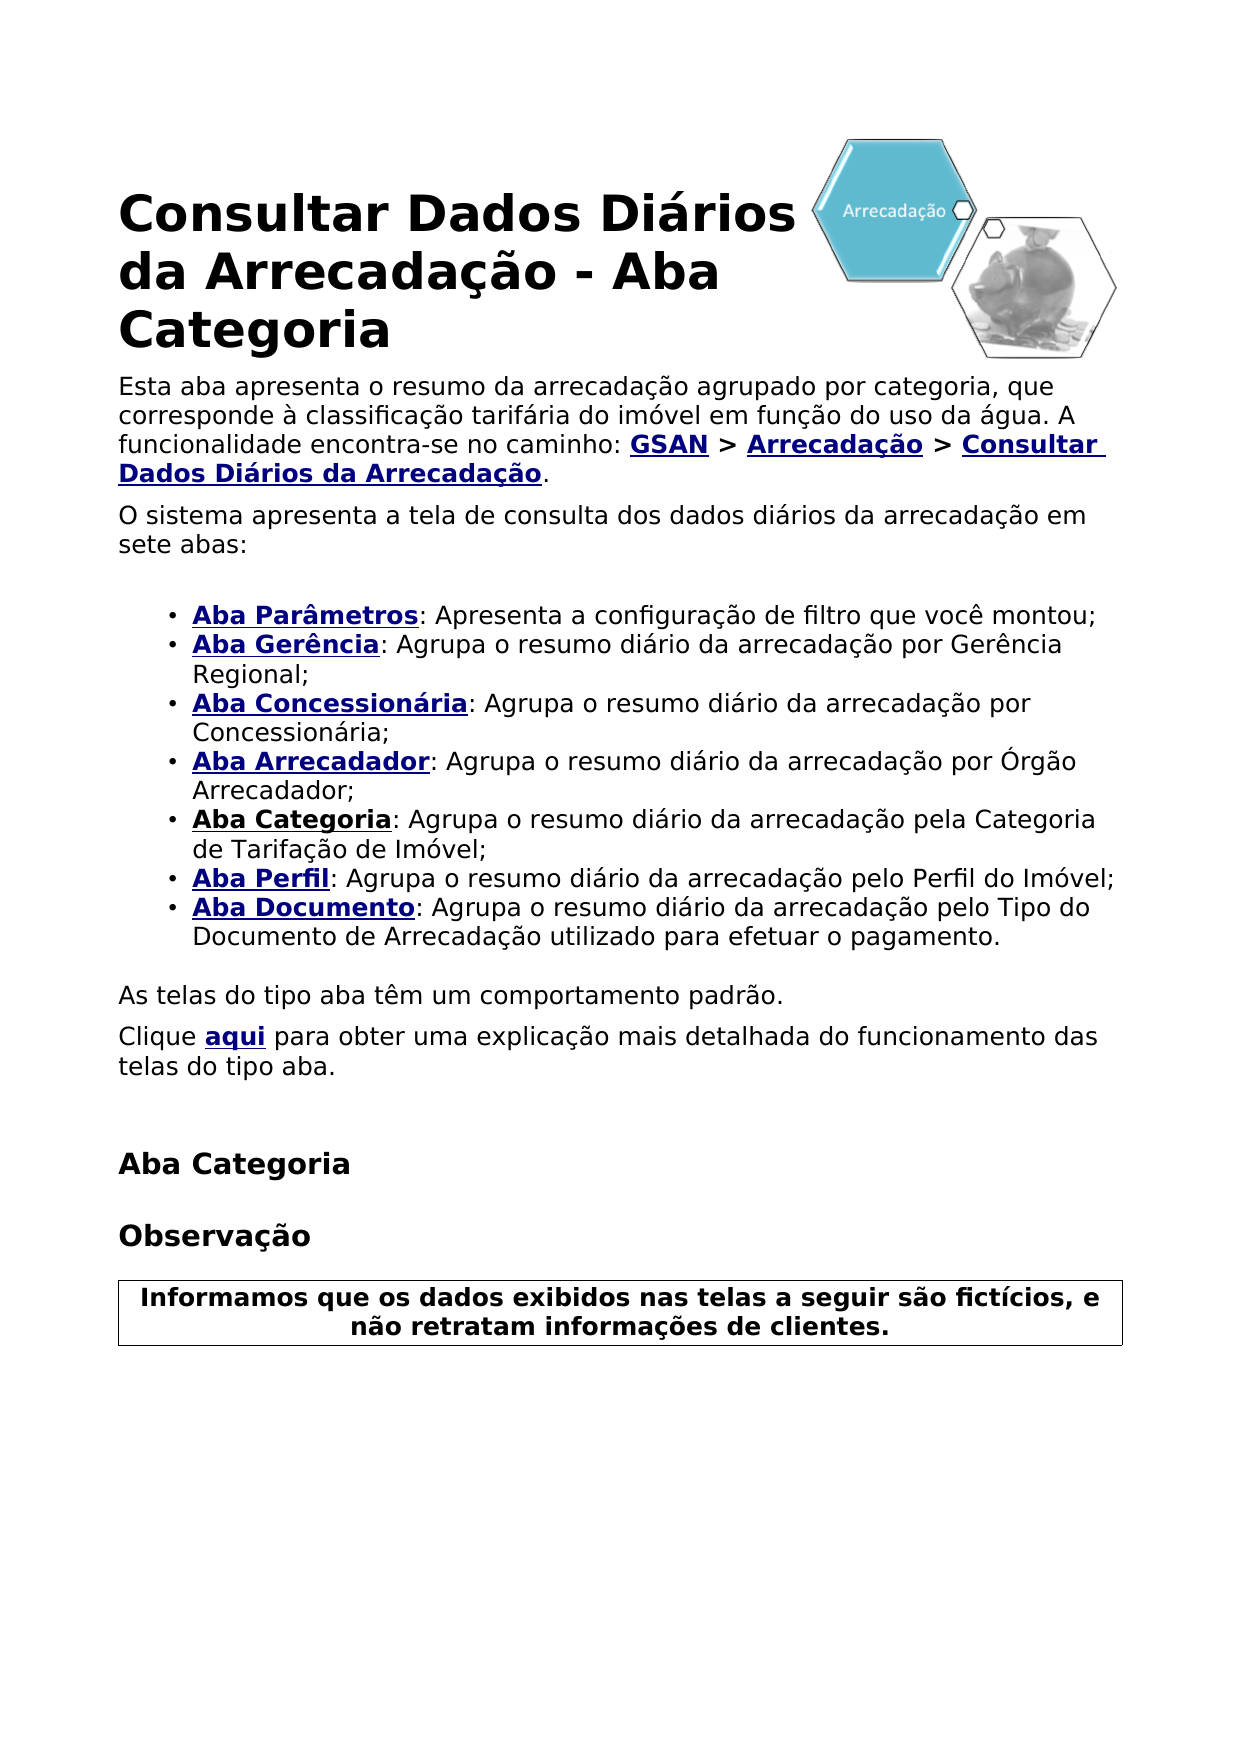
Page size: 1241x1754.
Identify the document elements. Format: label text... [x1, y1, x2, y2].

subtitle Aba Categoria [118, 1148, 1122, 1182]
list Aba Documento: Agrupa o resumo diário da arrecadação pelo Tipo do Documento de Arrecadação utilizado para efetuar o pagamento. [177, 893, 1122, 951]
list Aba Perfil: Agrupa o resumo diário da arrecadação pelo Perfil do Imóvel; [177, 864, 1122, 893]
list Aba Parâmetros: Apresenta a configuração de filtro que você montou; [177, 601, 1122, 631]
list Aba Concessionária: Agrupa o resumo diário da arrecadação por Concessionária; [177, 689, 1122, 747]
list Aba Categoria: Agrupa o resumo diário da arrecadação pela Categoria de Tarifação de Imóvel; [177, 806, 1122, 864]
picture [809, 118, 1123, 365]
subtitle Observação [118, 1219, 1122, 1253]
text Clique aqui para obter uma explicação mais detalhada do funcionamento das telas do tipo aba. [118, 1023, 1122, 1110]
list Aba Arrecadador: Agrupa o resumo diário da arrecadação por Órgão Arrecadador; [177, 747, 1122, 806]
text O sistema apresenta a tela de consulta dos dados diários da arrecadação em sete abas: [118, 501, 1122, 559]
subtitle Consultar Dados Diários da Arrecadação - Aba Categoria [118, 185, 809, 359]
table_header Informamos que os dados exibidos nas telas a seguir são fictícios, e não retratam informações de clientes. [119, 1281, 1122, 1344]
list Aba Gerência: Agrupa o resumo diário da arrecadação por Gerência Regional; [177, 631, 1122, 689]
text As telas do tipo aba têm um comportamento padrão. [118, 981, 1122, 1010]
text Esta aba apresenta o resumo da arrecadação agrupado por categoria, que corresponde à classificação tarifária do imóvel em função do uso da água. A funcionalidade encontra-se no caminho: GSAN > Arrecadação > Consultar Dados Diários da Arrecadação. [118, 372, 1122, 489]
